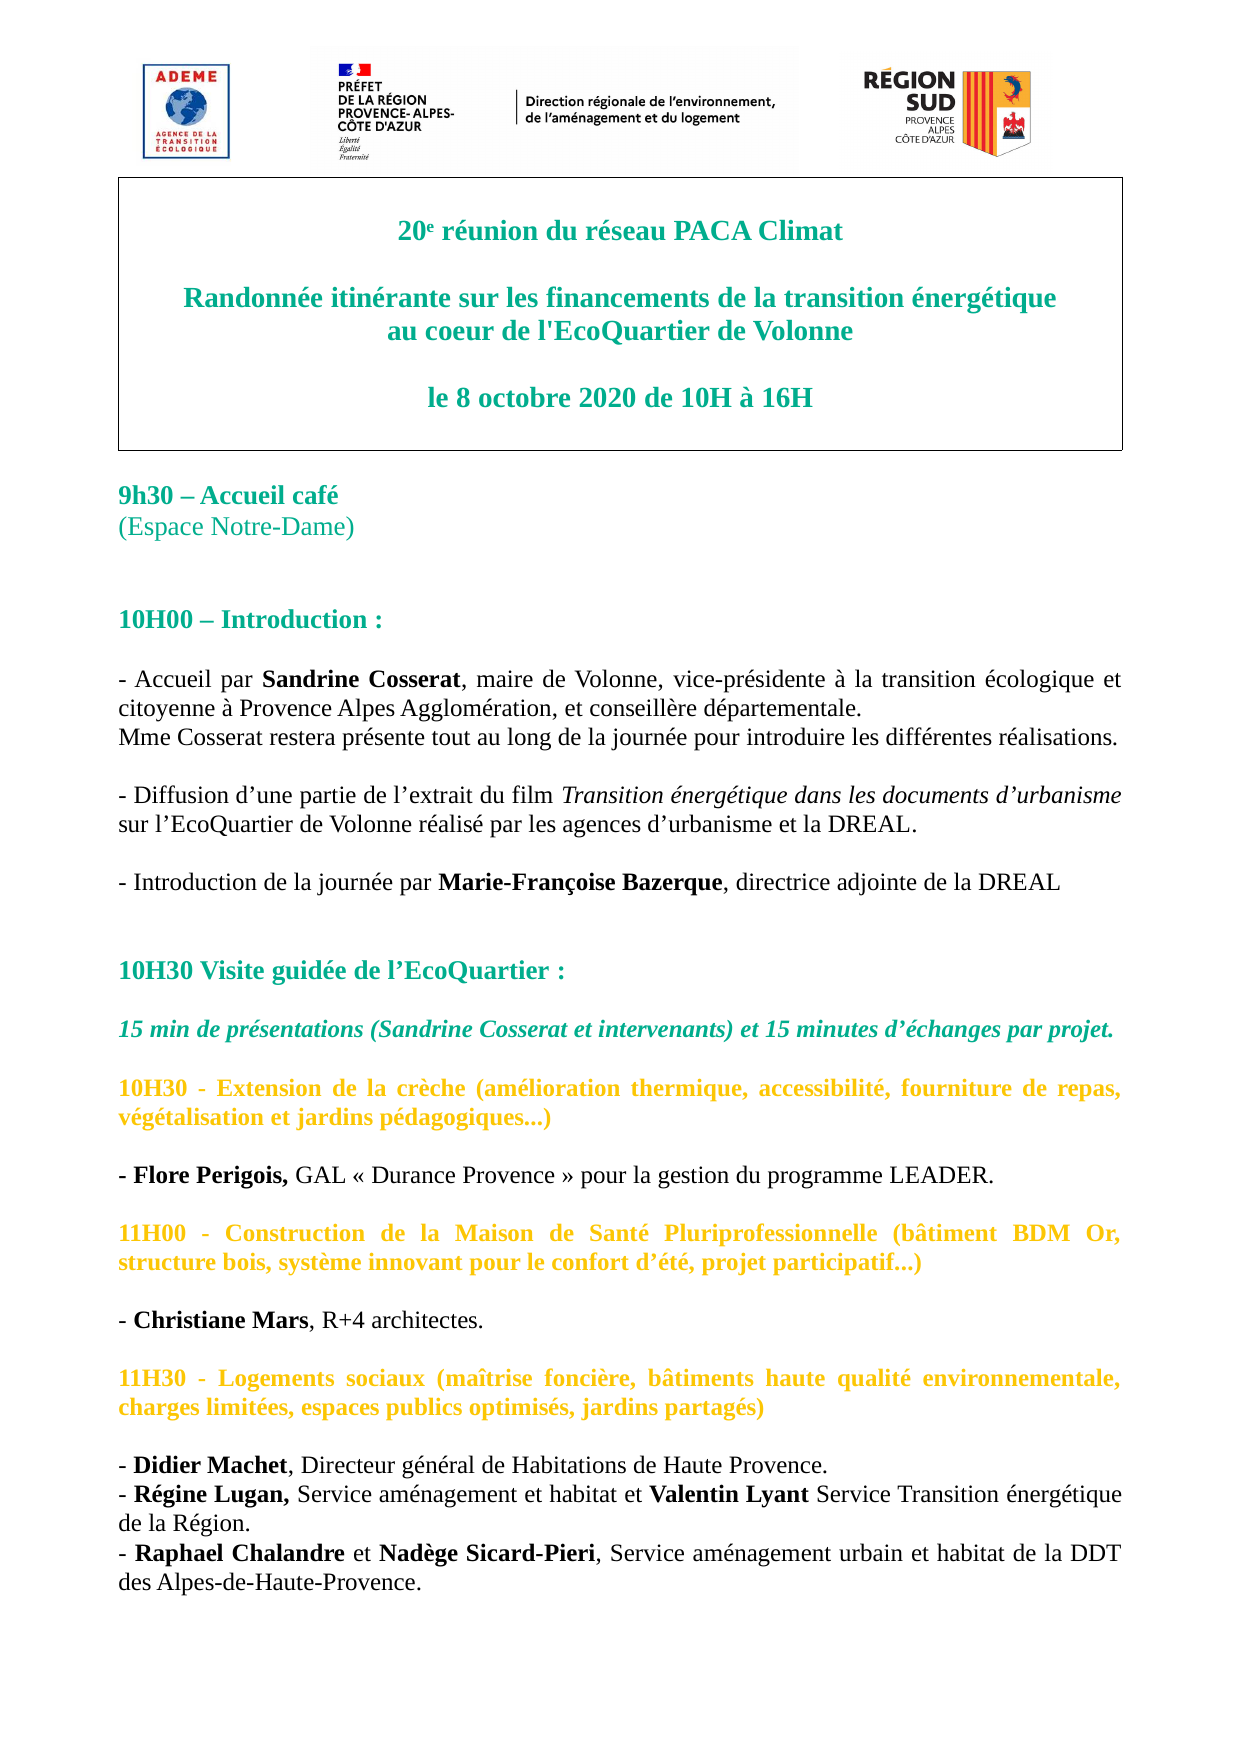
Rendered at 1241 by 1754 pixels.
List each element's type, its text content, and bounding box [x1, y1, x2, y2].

text 10H30 - Extension de la crèche (amélioration thermique, accessibilité, fourniture de repas, végétalisation et jardins pédagogiques...) [118, 1072, 1122, 1131]
text - Accueil par Sandrine Cosserat, maire de Volonne, vice-présidente à la transition écologique et citoyenne à Provence Alpes Agglomération, et conseillère départementale. [118, 663, 1122, 722]
text (Espace Notre-Dame) [118, 510, 1122, 541]
text Randonnée itinérante sur les financements de la transition énergétique [119, 277, 1122, 311]
text au coeur de l'EcoQuartier de Volonne [119, 311, 1122, 347]
text 15 min de présentations (Sandrine Cosserat et intervenants) et 15 minutes d’échanges par projet. [118, 1014, 1122, 1043]
picture [838, 51, 1054, 175]
text le 8 octobre 2020 de 10H à 16H [119, 378, 1122, 414]
text 10H30 Visite guidée de l’EcoQuartier : [118, 954, 1122, 985]
text - Régine Lugan, Service aménagement et habitat et Valentin Lyant Service Transition énergétique de la Région. [118, 1479, 1122, 1537]
text - Christiane Mars, R+4 architectes. [118, 1305, 1122, 1334]
text 10H00 – Introduction : [118, 603, 1122, 634]
text - Introduction de la journée par Marie-Françoise Bazerque, directrice adjointe de la DREAL [118, 867, 1122, 896]
text - Didier Machet, Directeur général de Habitations de Haute Provence. [118, 1450, 1122, 1479]
text - Flore Perigois, GAL « Durance Provence » pour la gestion du programme LEADER. [118, 1159, 1122, 1189]
text Mme Cosserat restera présente tout au long de la journée pour introduire les différentes réalisations. [118, 722, 1122, 751]
picture [131, 53, 241, 169]
text - Diffusion d’une partie de l’extrait du film Transition énergétique dans les documents d’urbanisme sur l’EcoQuartier de Volonne réalisé par les agences d’urbanisme et la DREAL. [118, 780, 1122, 838]
text - Raphael Chalandre et Nadège Sicard-Pieri, Service aménagement urbain et habitat de la DDT des Alpes-de-Haute-Provence. [118, 1537, 1122, 1596]
text 20ᵉ réunion du réseau PACA Climat [119, 210, 1122, 246]
text 11H30 - Logements sociaux (maîtrise foncière, bâtiments haute qualité environnementale, charges limitées, espaces publics optimisés, jardins partagés) [118, 1363, 1122, 1421]
text 9h30 – Accueil café [118, 479, 1122, 510]
picture [310, 46, 799, 175]
text 11H00 - Construction de la Maison de Santé Pluriprofessionnelle (bâtiment BDM Or, structure bois, système innovant pour le confort d’été, projet participatif...) [118, 1218, 1122, 1276]
